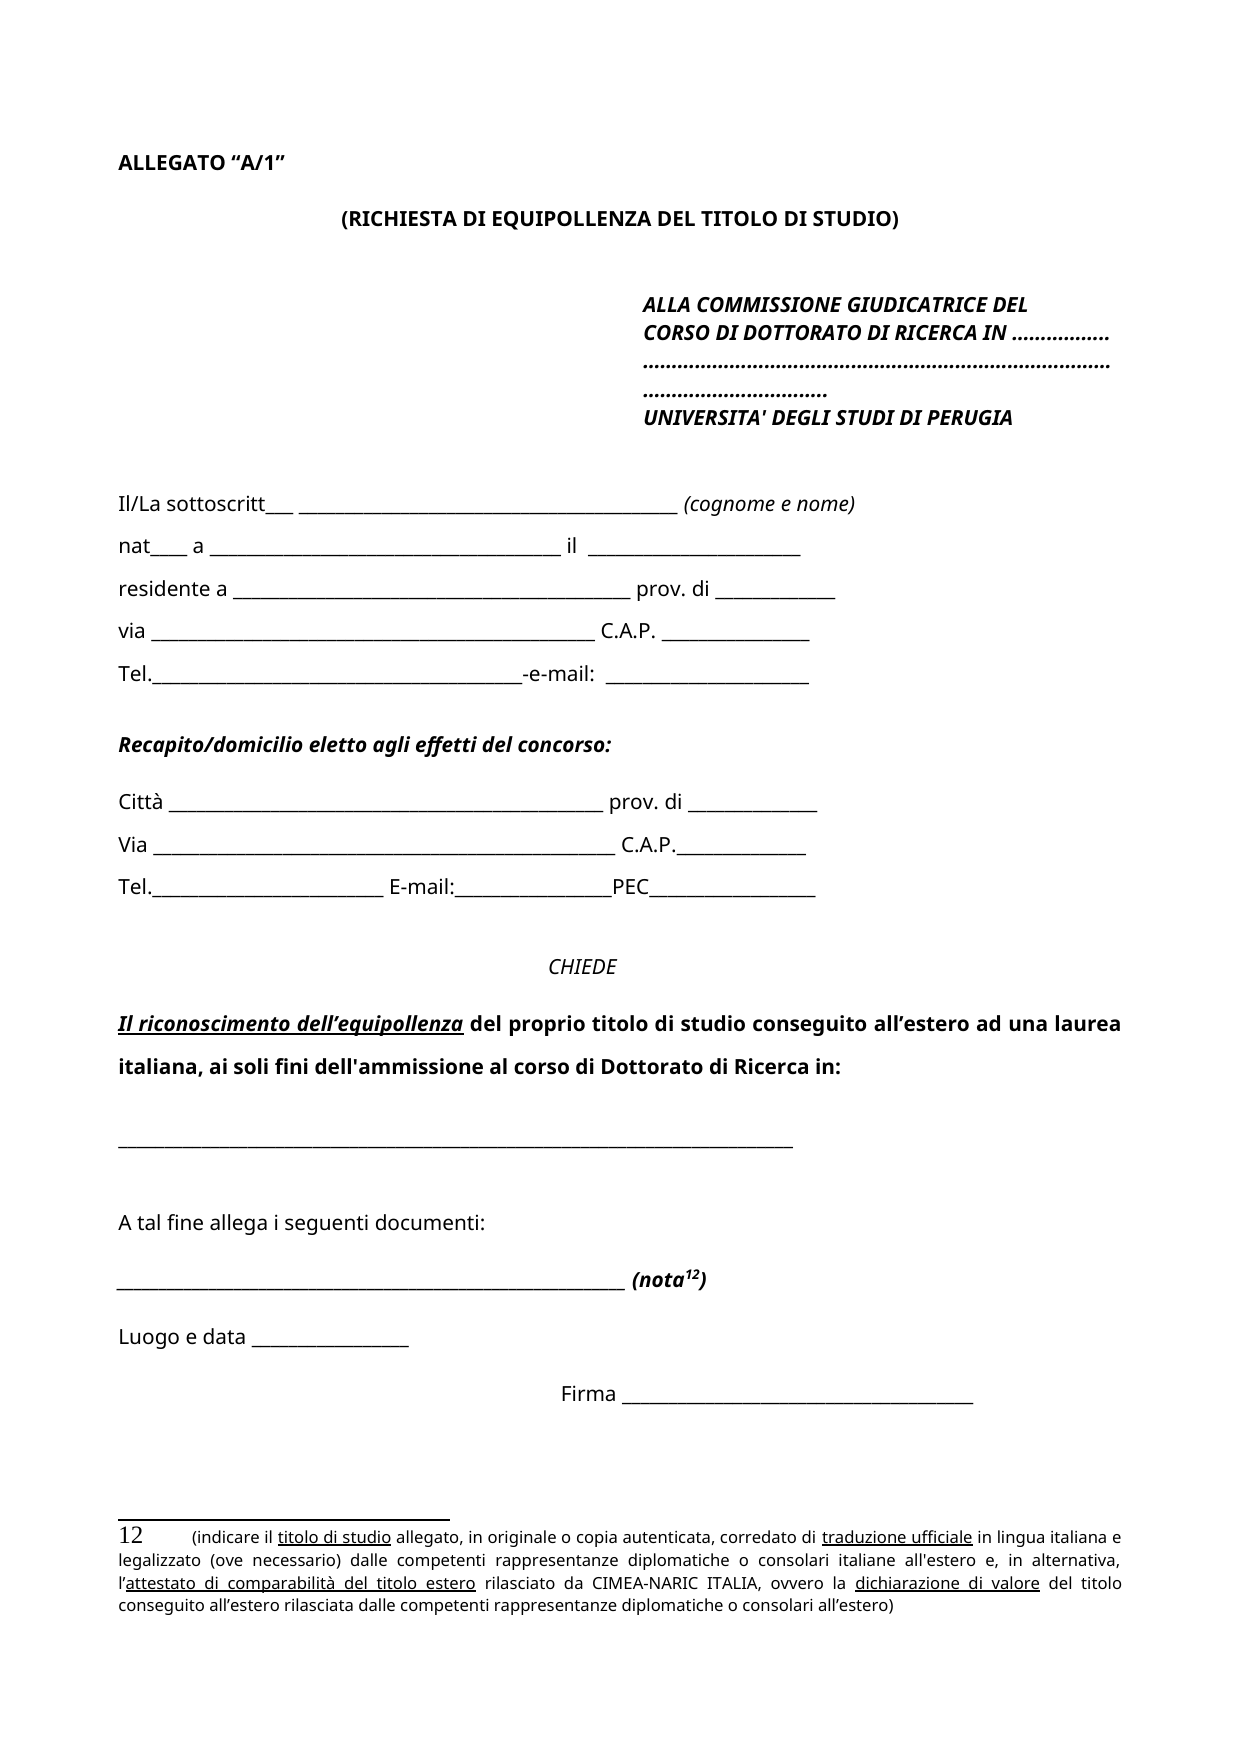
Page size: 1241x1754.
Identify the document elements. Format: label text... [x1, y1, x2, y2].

subtitle CHIEDE [118, 943, 1048, 981]
text nat____ a ______________________________________ il _______________________ [118, 531, 1122, 560]
text UNIVERSITA' DEGLI STUDI DI PERUGIA [643, 403, 1122, 432]
text via ________________________________________________ C.A.P. ________________ [118, 617, 1122, 645]
text residente a ___________________________________________ prov. di _____________ [118, 574, 1122, 602]
text _____________________________________________________________ (nota) [118, 1265, 1122, 1294]
text Luogo e data _________________ [118, 1322, 1122, 1351]
text Tel._________________________ E-mail:_________________PEC__________________ [118, 872, 1122, 901]
text A tal fine allega i seguenti documenti: [118, 1208, 1122, 1237]
text Città _______________________________________________ prov. di ______________ [118, 787, 1122, 816]
text Firma ______________________________________ [487, 1379, 1122, 1407]
text _________________________________________________________________________ [118, 1123, 1122, 1151]
text Il/La sottoscritt___ _________________________________________ (cognome e nome) [118, 489, 1122, 517]
text (RICHIESTA DI EQUIPOLLENZA DEL TITOLO DI STUDIO) [118, 204, 1122, 233]
text Tel.________________________________________-e-mail: ______________________ [118, 659, 1122, 688]
text CORSO DI DOTTORATO DI RICERCA IN ……………..………………………………………………………………………………………………….. [643, 318, 1122, 403]
text Il riconoscimento dell’equipollenza del proprio titolo di studio conseguito all’estero ad una laurea italiana, ai soli fini dell'ammissione al corso di Dottorato di Ricerca in: [118, 1009, 1122, 1080]
text ALLEGATO “A/1” [118, 148, 1122, 176]
text ALLA COMMISSIONE GIUDICATRICE DEL [643, 290, 1122, 318]
text (indicare il titolo di studio allegato, in originale o copia autenticata, corredato di traduzione ufficiale in lingua italiana e legalizzato (ove necessario) dalle competenti rappresentanze diplomatiche o consolari italiane all'estero e, in alternativa, l’attestato di comparabilità del titolo estero rilasciato da CIMEA-NARIC ITALIA, ovvero la dichiarazione di valore del titolo conseguito all’estero rilasciata dalle competenti rappresentanze diplomatiche o consolari all’estero) [118, 1520, 1122, 1617]
text Recapito/domicilio eletto agli effetti del concorso: [118, 730, 1122, 759]
text Via __________________________________________________ C.A.P.______________ [118, 830, 1122, 858]
